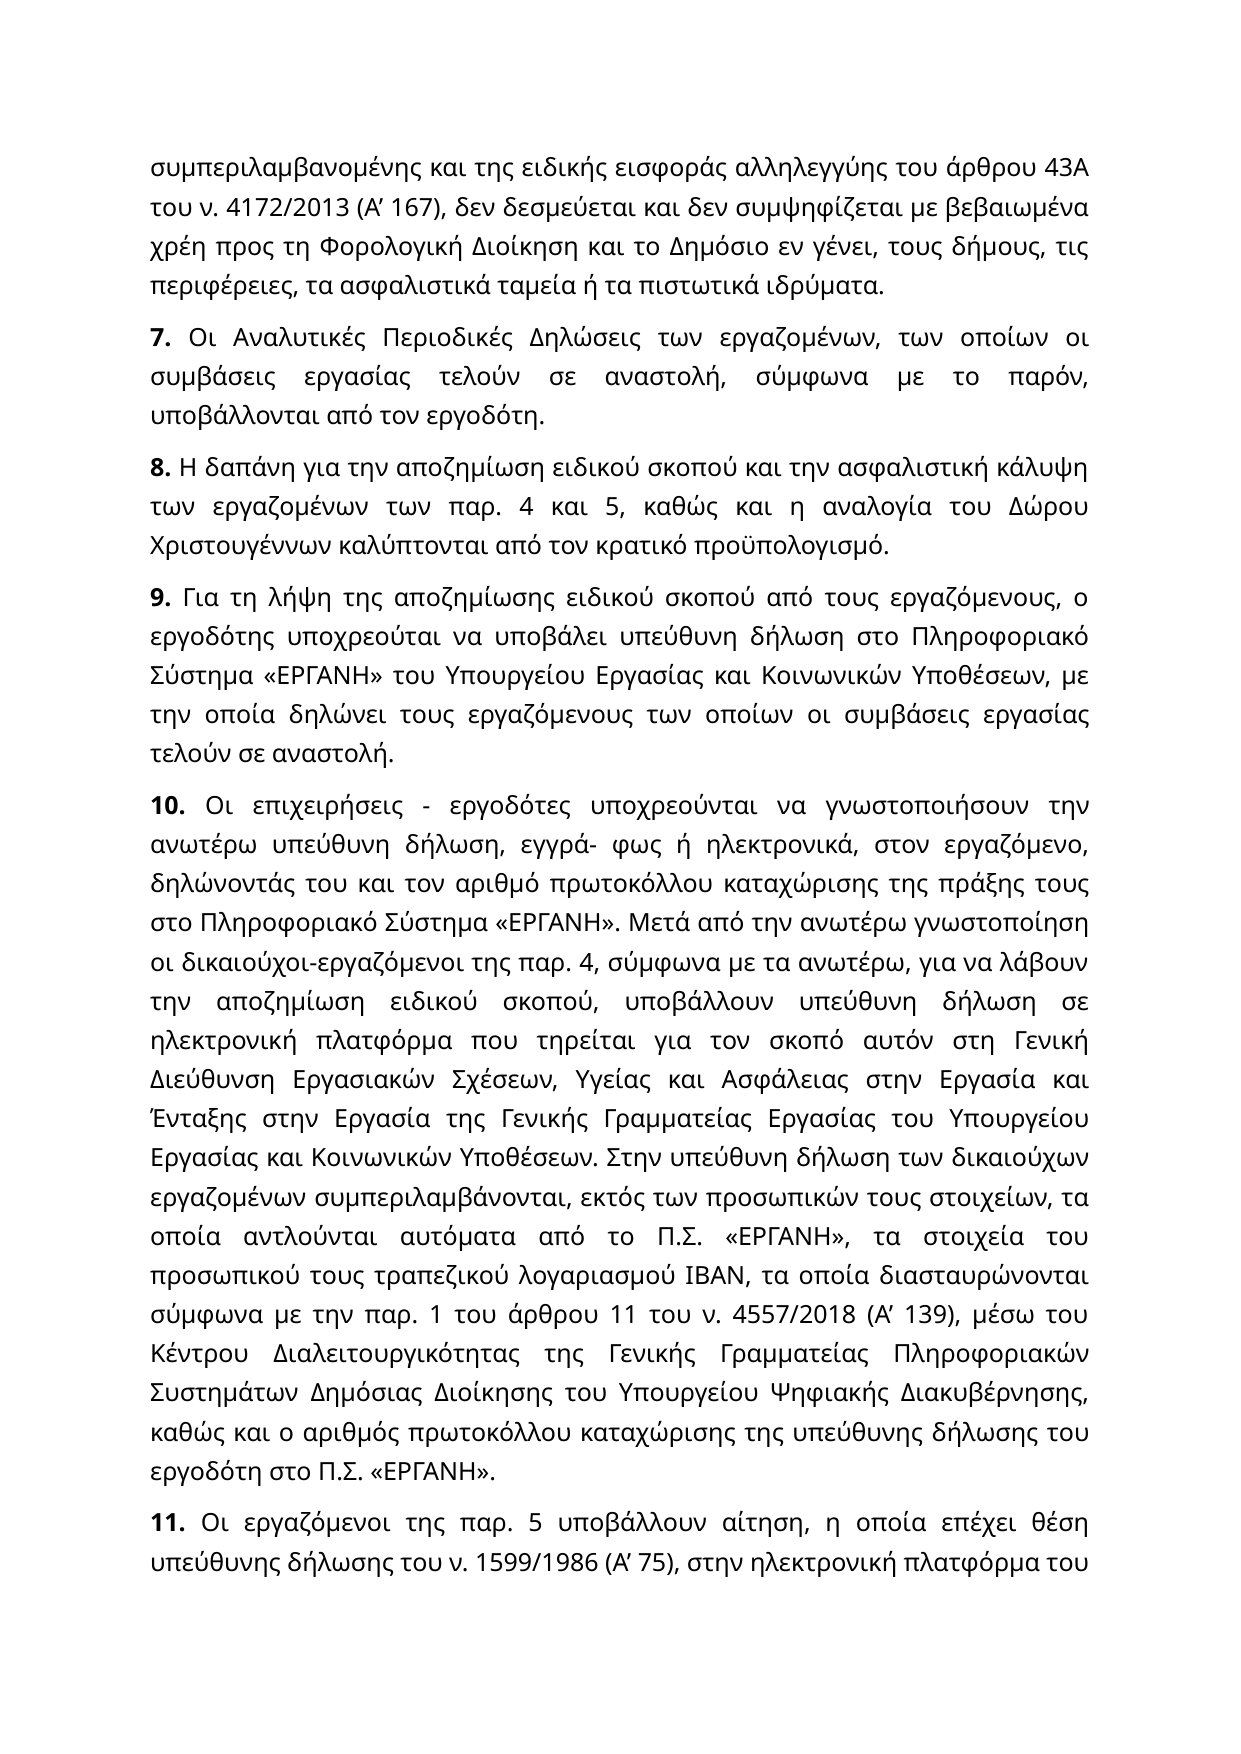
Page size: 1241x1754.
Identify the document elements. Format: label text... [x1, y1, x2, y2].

text 7. Οι Αναλυτικές Περιοδικές Δηλώσεις των εργαζομένων, των οποίων οι συμβάσεις εργασίας τελούν σε αναστολή, σύμφωνα με το παρόν, υποβάλλονται από τον εργοδότη. [150, 319, 1090, 432]
text 8. Η δαπάνη για την αποζημίωση ειδικού σκοπού και την ασφαλιστική κάλυψη των εργαζομένων των παρ. 4 και 5, καθώς και η αναλογία του Δώρου Χριστουγέννων καλύπτονται από τον κρατικό προϋπολογισμό. [150, 449, 1090, 562]
text 9. Για τη λήψη της αποζημίωσης ειδικού σκοπού από τους εργαζόμενους, ο εργοδότης υποχρεούται να υποβάλει υπεύθυνη δήλωση στο Πληροφοριακό Σύστημα «ΕΡΓΑΝΗ» του Υπουργείου Εργασίας και Κοινωνικών Υποθέσεων, με την οποία δηλώνει τους εργαζόμενους των οποίων οι συμβάσεις εργασίας τελούν σε αναστολή. [150, 579, 1090, 770]
text 11. Οι εργαζόμενοι της παρ. 5 υποβάλλουν αίτηση, η οποία επέχει θέση υπεύθυνης δήλωσης του ν. 1599/1986 (Α’ 75), στην ηλεκτρονική πλατφόρμα του [150, 1505, 1090, 1578]
text συμπεριλαμβανομένης και της ειδικής εισφοράς αλληλεγγύης του άρθρου 43Α του ν. 4172/2013 (Α’ 167), δεν δεσμεύεται και δεν συμψηφίζεται με βεβαιωμένα χρέη προς τη Φορολογική Διοίκηση και το Δημόσιο εν γένει, τους δήμους, τις περιφέρειες, τα ασφαλιστικά ταμεία ή τα πιστωτικά ιδρύματα. [150, 150, 1090, 302]
text 10. Οι επιχειρήσεις - εργοδότες υποχρεούνται να γνωστοποιήσουν την ανωτέρω υπεύθυνη δήλωση, εγγρά- φως ή ηλεκτρονικά, στον εργαζόμενο, δηλώνοντάς του και τον αριθμό πρωτοκόλλου καταχώρισης της πράξης τους στο Πληροφοριακό Σύστημα «ΕΡΓΑΝΗ». Μετά από την ανωτέρω γνωστοποίηση οι δικαιούχοι-εργαζόμενοι της παρ. 4, σύμφωνα με τα ανωτέρω, για να λάβουν την αποζημίωση ειδικού σκοπού, υποβάλλουν υπεύθυνη δήλωση σε ηλεκτρονική πλατφόρμα που τηρείται για τον σκοπό αυτόν στη Γενική Διεύθυνση Εργασιακών Σχέσεων, Υγείας και Ασφάλειας στην Εργασία και Ένταξης στην Εργασία της Γενικής Γραμματείας Εργασίας του Υπουργείου Εργασίας και Κοινωνικών Υποθέσεων. Στην υπεύθυνη δήλωση των δικαιούχων εργαζομένων συμπεριλαμβάνονται, εκτός των προσωπικών τους στοιχείων, τα οποία αντλούνται αυτόματα από το Π.Σ. «ΕΡΓΑΝΗ», τα στοιχεία του προσωπικού τους τραπεζικού λογαριασμού IBAN, τα οποία διασταυρώνονται σύμφωνα με την παρ. 1 του άρθρου 11 του ν. 4557/2018 (Α’ 139), μέσω του Κέντρου Διαλειτουργικότητας της Γενικής Γραμματείας Πληροφοριακών Συστημάτων Δημόσιας Διοίκησης του Υπουργείου Ψηφιακής Διακυβέρνησης, καθώς και ο αριθμός πρωτοκόλλου καταχώρισης της υπεύθυνης δήλωσης του εργοδότη στο Π.Σ. «ΕΡΓΑΝΗ». [150, 787, 1090, 1487]
